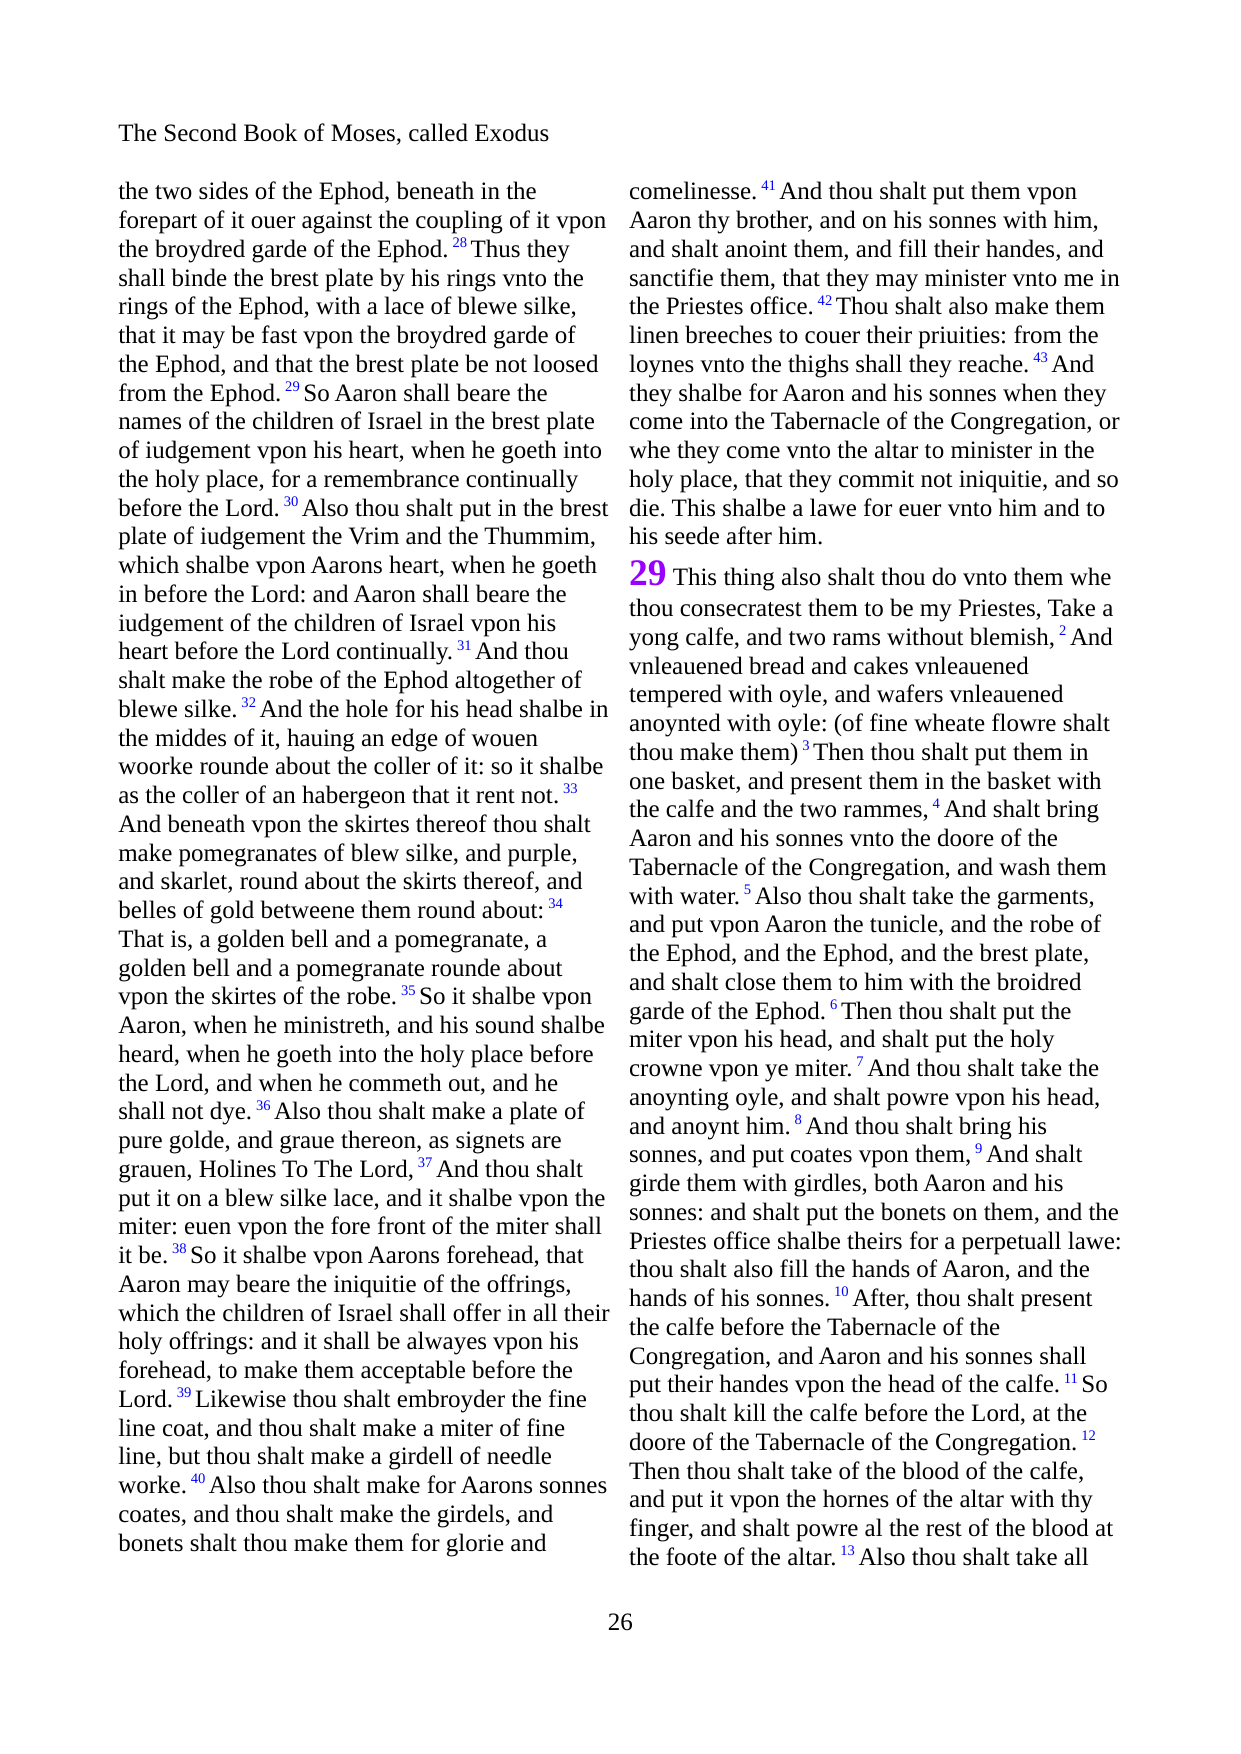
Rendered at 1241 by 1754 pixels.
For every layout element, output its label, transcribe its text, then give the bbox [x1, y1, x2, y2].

text comelinesse. 41 And thou shalt put them vpon Aaron thy brother, and on his sonnes with him, and shalt anoint them, and fill their handes, and sanctifie them, that they may minister vnto me in the Priestes office. 42 Thou shalt also make them linen breeches to couer their priuities: from the loynes vnto the thighs shall they reache. 43 And they shalbe for Aaron and his sonnes when they come into the Tabernacle of the Congregation, or whe they come vnto the altar to minister in the holy place, that they commit not iniquitie, and so die. This shalbe a lawe for euer vnto him and to his seede after him. [629, 176, 1122, 550]
text 29 This thing also shalt thou do vnto them whe thou consecratest them to be my Priestes, Take a yong calfe, and two rams without blemish, 2 And vnleauened bread and cakes vnleauened tempered with oyle, and wafers vnleauened anoynted with oyle: (of fine wheate flowre shalt thou make them) 3 Then thou shalt put them in one basket, and present them in the basket with the calfe and the two rammes, 4 And shalt bring Aaron and his sonnes vnto the doore of the Tabernacle of the Congregation, and wash them with water. 5 Also thou shalt take the garments, and put vpon Aaron the tunicle, and the robe of the Ephod, and the Ephod, and the brest plate, and shalt close them to him with the broidred garde of the Ephod. 6 Then thou shalt put the miter vpon his head, and shalt put the holy crowne vpon ye miter. 7 And thou shalt take the anoynting oyle, and shalt powre vpon his head, and anoynt him. 8 And thou shalt bring his sonnes, and put coates vpon them, 9 And shalt girde them with girdles, both Aaron and his sonnes: and shalt put the bonets on them, and the Priestes office shalbe theirs for a perpetuall lawe: thou shalt also fill the hands of Aaron, and the hands of his sonnes. 10 After, thou shalt present the calfe before the Tabernacle of the Congregation, and Aaron and his sonnes shall put their handes vpon the head of the calfe. 11 So thou shalt kill the calfe before the Lord, at the doore of the Tabernacle of the Congregation. 12 Then thou shalt take of the blood of the calfe, and put it vpon the hornes of the altar with thy finger, and shalt powre al the rest of the blood at the foote of the altar. 13 Also thou shalt take all [629, 550, 1122, 1571]
text the two sides of the Ephod, beneath in the forepart of it ouer against the coupling of it vpon the broydred garde of the Ephod. 28 Thus they shall binde the brest plate by his rings vnto the rings of the Ephod, with a lace of blewe silke, that it may be fast vpon the broydred garde of the Ephod, and that the brest plate be not loosed from the Ephod. 29 So Aaron shall beare the names of the children of Israel in the brest plate of iudgement vpon his heart, when he goeth into the holy place, for a remembrance continually before the Lord. 30 Also thou shalt put in the brest plate of iudgement the Vrim and the Thummim, which shalbe vpon Aarons heart, when he goeth in before the Lord: and Aaron shall beare the iudgement of the children of Israel vpon his heart before the Lord continually. 31 And thou shalt make the robe of the Ephod altogether of blewe silke. 32 And the hole for his head shalbe in the middes of it, hauing an edge of wouen woorke rounde about the coller of it: so it shalbe as the coller of an habergeon that it rent not. 33 And beneath vpon the skirtes thereof thou shalt make pomegranates of blew silke, and purple, and skarlet, round about the skirts thereof, and belles of gold betweene them round about: 34 That is, a golden bell and a pomegranate, a golden bell and a pomegranate rounde about vpon the skirtes of the robe. 35 So it shalbe vpon Aaron, when he ministreth, and his sound shalbe heard, when he goeth into the holy place before the Lord, and when he commeth out, and he shall not dye. 36 Also thou shalt make a plate of pure golde, and graue thereon, as signets are grauen, Holines To The Lord, 37 And thou shalt put it on a blew silke lace, and it shalbe vpon the miter: euen vpon the fore front of the miter shall it be. 38 So it shalbe vpon Aarons forehead, that Aaron may beare the iniquitie of the offrings, which the children of Israel shall offer in all their holy offrings: and it shall be alwayes vpon his forehead, to make them acceptable before the Lord. 39 Likewise thou shalt embroyder the fine line coat, and thou shalt make a miter of fine line, but thou shalt make a girdell of needle worke. 40 Also thou shalt make for Aarons sonnes coates, and thou shalt make the girdels, and bonets shalt thou make them for glorie and [118, 176, 611, 1556]
